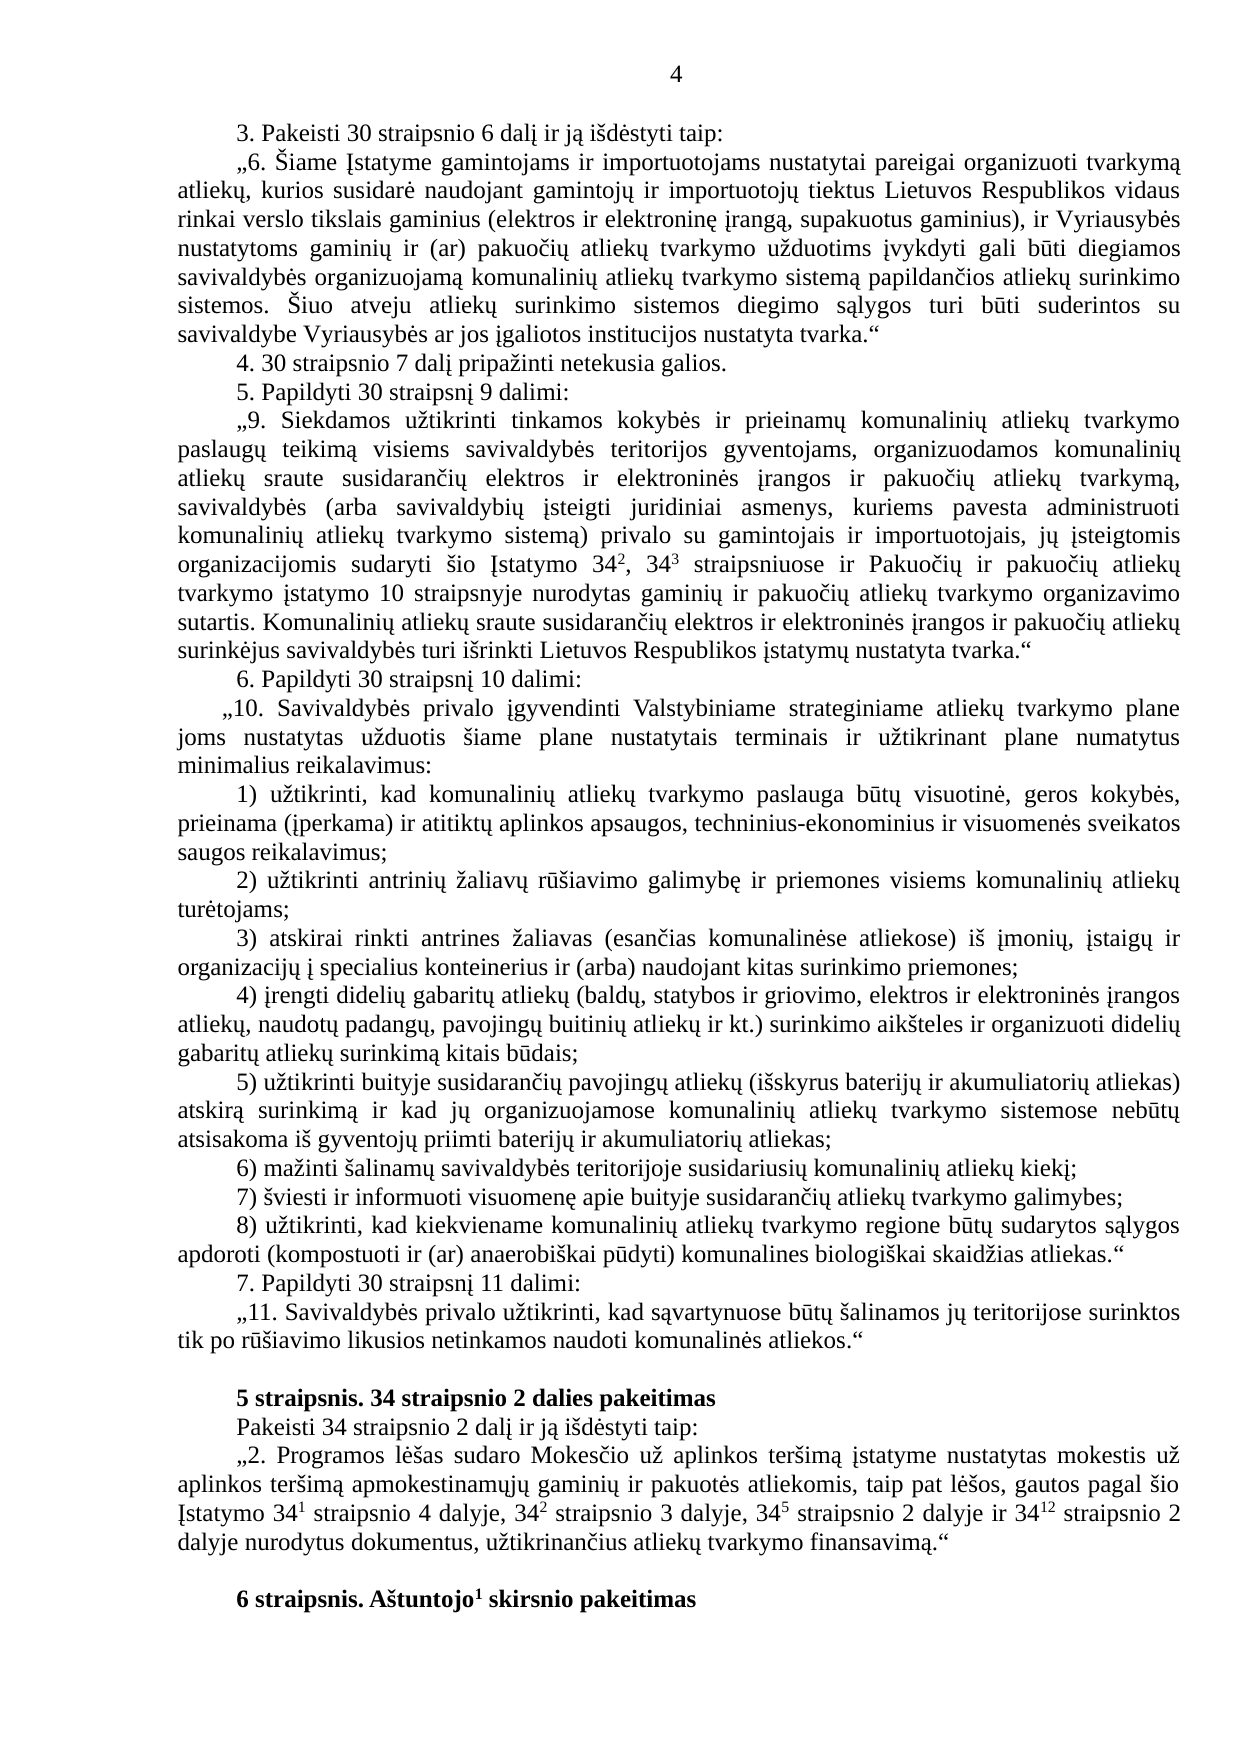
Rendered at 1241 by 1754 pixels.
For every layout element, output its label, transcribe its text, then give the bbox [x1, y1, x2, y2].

text 7) šviesti ir informuoti visuomenę apie buityje susidarančių atliekų tvarkymo galimybes; [177, 1182, 1181, 1211]
text 5) užtikrinti buityje susidarančių pavojingų atliekų (išskyrus baterijų ir akumuliatorių atliekas) atskirą surinkimą ir kad jų organizuojamose komunalinių atliekų tvarkymo sistemose nebūtų atsisakoma iš gyventojų priimti baterijų ir akumuliatorių atliekas; [177, 1067, 1181, 1153]
text 6. Papildyti 30 straipsnį 10 dalimi: [177, 664, 1181, 693]
text 5. Papildyti 30 straipsnį 9 dalimi: [236, 377, 1181, 406]
text 2) užtikrinti antrinių žaliavų rūšiavimo galimybę ir priemones visiems komunalinių atliekų turėtojams; [177, 866, 1181, 923]
text „2. Programos lėšas sudaro Mokesčio už aplinkos teršimą įstatyme nustatytas mokestis už aplinkos teršimą apmokestinamųjų gaminių ir pakuotės atliekomis, taip pat lėšos, gautos pagal šio Įstatymo 341 straipsnio 4 dalyje, 342 straipsnio 3 dalyje, 345 straipsnio 2 dalyje ir 3412 straipsnio 2 dalyje nurodytus dokumentus, užtikrinančius atliekų tvarkymo finansavimą.“ [177, 1441, 1181, 1556]
text 3. Pakeisti 30 straipsnio 6 dalį ir ją išdėstyti taip: [236, 118, 1181, 147]
text „11. Savivaldybės privalo užtikrinti, kad sąvartynuose būtų šalinamos jų teritorijose surinktos tik po rūšiavimo likusios netinkamos naudoti komunalinės atliekos.“ [177, 1297, 1181, 1354]
text 4. 30 straipsnio 7 dalį pripažinti netekusia galios. [236, 348, 1181, 377]
text „9. Siekdamos užtikrinti tinkamos kokybės ir prieinamų komunalinių atliekų tvarkymo paslaugų teikimą visiems savivaldybės teritorijos gyventojams, organizuodamos komunalinių atliekų sraute susidarančių elektros ir elektroninės įrangos ir pakuočių atliekų tvarkymą, savivaldybės (arba savivaldybių įsteigti juridiniai asmenys, kuriems pavesta administruoti komunalinių atliekų tvarkymo sistemą) privalo su gamintojais ir importuotojais, jų įsteigtomis organizacijomis sudaryti šio Įstatymo 342, 343 straipsniuose ir Pakuočių ir pakuočių atliekų tvarkymo įstatymo 10 straipsnyje nurodytas gaminių ir pakuočių atliekų tvarkymo organizavimo sutartis. Komunalinių atliekų sraute susidarančių elektros ir elektroninės įrangos ir pakuočių atliekų surinkėjus savivaldybės turi išrinkti Lietuvos Respublikos įstatymų nustatyta tvarka.“ [177, 406, 1181, 664]
text 5 straipsnis. 34 straipsnio 2 dalies pakeitimas [177, 1383, 1181, 1412]
text „10. Savivaldybės privalo įgyvendinti Valstybiniame strateginiame atliekų tvarkymo plane joms nustatytas užduotis šiame plane nustatytais terminais ir užtikrinant plane numatytus minimalius reikalavimus: [177, 693, 1181, 779]
text 6 straipsnis. Aštuntojo1 skirsnio pakeitimas [177, 1584, 1181, 1613]
text 6) mažinti šalinamų savivaldybės teritorijoje susidariusių komunalinių atliekų kiekį; [177, 1153, 1181, 1182]
text 7. Papildyti 30 straipsnį 11 dalimi: [236, 1268, 1181, 1297]
text 3) atskirai rinkti antrines žaliavas (esančias komunalinėse atliekose) iš įmonių, įstaigų ir organizacijų į specialius konteinerius ir (arba) naudojant kitas surinkimo priemones; [177, 923, 1181, 981]
text „6. Šiame Įstatyme gamintojams ir importuotojams nustatytai pareigai organizuoti tvarkymą atliekų, kurios susidarė naudojant gamintojų ir importuotojų tiektus Lietuvos Respublikos vidaus rinkai verslo tikslais gaminius (elektros ir elektroninę įrangą, supakuotus gaminius), ir Vyriausybės nustatytoms gaminių ir (ar) pakuočių atliekų tvarkymo užduotims įvykdyti gali būti diegiamos savivaldybės organizuojamą komunalinių atliekų tvarkymo sistemą papildančios atliekų surinkimo sistemos. Šiuo atveju atliekų surinkimo sistemos diegimo sąlygos turi būti suderintos su savivaldybe Vyriausybės ar jos įgaliotos institucijos nustatyta tvarka.“ [177, 147, 1181, 348]
text Pakeisti 34 straipsnio 2 dalį ir ją išdėstyti taip: [177, 1412, 1181, 1441]
text 8) užtikrinti, kad kiekviename komunalinių atliekų tvarkymo regione būtų sudarytos sąlygos apdoroti (kompostuoti ir (ar) anaerobiškai pūdyti) komunalines biologiškai skaidžias atliekas.“ [177, 1211, 1181, 1268]
text 4) įrengti didelių gabaritų atliekų (baldų, statybos ir griovimo, elektros ir elektroninės įrangos atliekų, naudotų padangų, pavojingų buitinių atliekų ir kt.) surinkimo aikšteles ir organizuoti didelių gabaritų atliekų surinkimą kitais būdais; [177, 981, 1181, 1067]
text 1) užtikrinti, kad komunalinių atliekų tvarkymo paslauga būtų visuotinė, geros kokybės, prieinama (įperkama) ir atitiktų aplinkos apsaugos, techninius-ekonominius ir visuomenės sveikatos saugos reikalavimus; [177, 779, 1181, 866]
